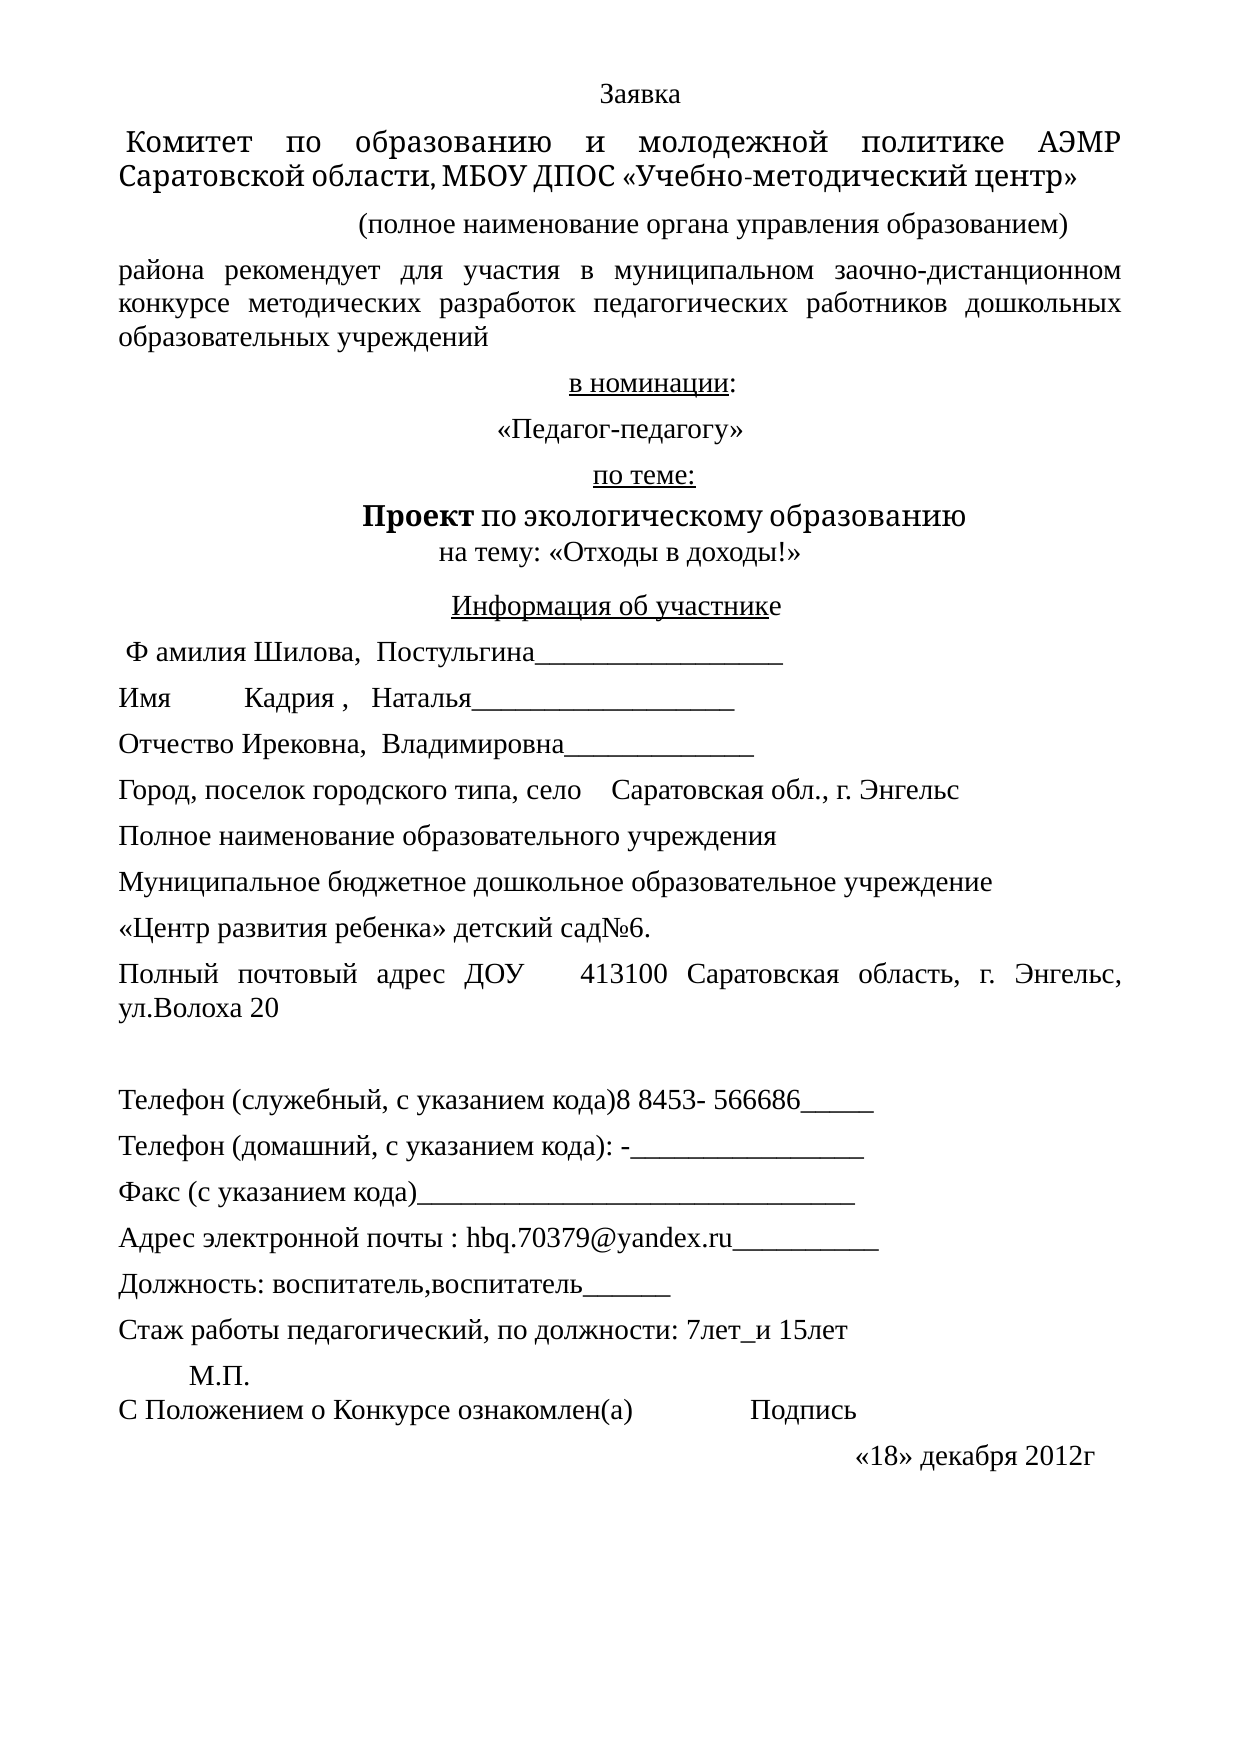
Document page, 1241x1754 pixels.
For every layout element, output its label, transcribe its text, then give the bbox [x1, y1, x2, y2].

text Проект по экологическому образованию [118, 500, 1122, 534]
text «Центр развития ребенка» детский сад№6. [118, 910, 1122, 944]
text на тему: «Отходы в доходы!» [118, 534, 1122, 567]
text района рекомендует для участия в муниципальном заочно-дистанционном конкурсе методических разработок педагогических работников дошкольных образовательных учреждений [118, 252, 1122, 353]
text Телефон (служебный, с указанием кода)8 8453- 566686_____ [118, 1082, 1122, 1116]
text Стаж работы педагогический, по должности: 7лет_и 15лет [118, 1312, 1122, 1346]
text Отчество Ирековна, Владимировна_____________ [118, 726, 1122, 760]
text Заявка [118, 76, 1122, 110]
text Информация об участнике [118, 588, 1122, 622]
text С Положением о Конкурсе ознакомлен(а) Подпись [118, 1392, 1122, 1425]
text Имя Кадрия , Наталья__________________ [118, 680, 1122, 714]
text «Педагог-педагогу» [118, 411, 1122, 445]
text «18» декабря 2012г [118, 1438, 1122, 1471]
text Полное наименование образовательного учреждения [118, 818, 1122, 852]
text Муниципальное бюджетное дошкольное образовательное учреждение [118, 864, 1122, 898]
text (полное наименование органа управления образованием) [322, 206, 1122, 239]
text Комитет по образованию и молодежной политике АЭМР Саратовской области, МБОУ ДПОС «Учебно-методический центр» [118, 125, 1122, 193]
text в номинации: [569, 365, 1122, 399]
text Полный почтовый адрес ДОУ 413100 Саратовская область, г. Энгельс, ул.Волоха 20 [118, 956, 1122, 1023]
text Город, поселок городского типа, село Саратовская обл., г. Энгельс [118, 772, 1122, 806]
text Ф амилия Шилова, Постульгина_________________ [118, 634, 1122, 668]
text Факс (с указанием кода)______________________________ [118, 1174, 1122, 1208]
text по теме: [593, 457, 1122, 491]
text Адрес электронной почты : hbq.70379@yandex.ru__________ [118, 1220, 1122, 1254]
text Телефон (домашний, с указанием кода): -________________ [118, 1128, 1122, 1162]
text Должность: воспитатель,воспитатель______ [118, 1266, 1122, 1300]
text М.П. [189, 1358, 1122, 1392]
